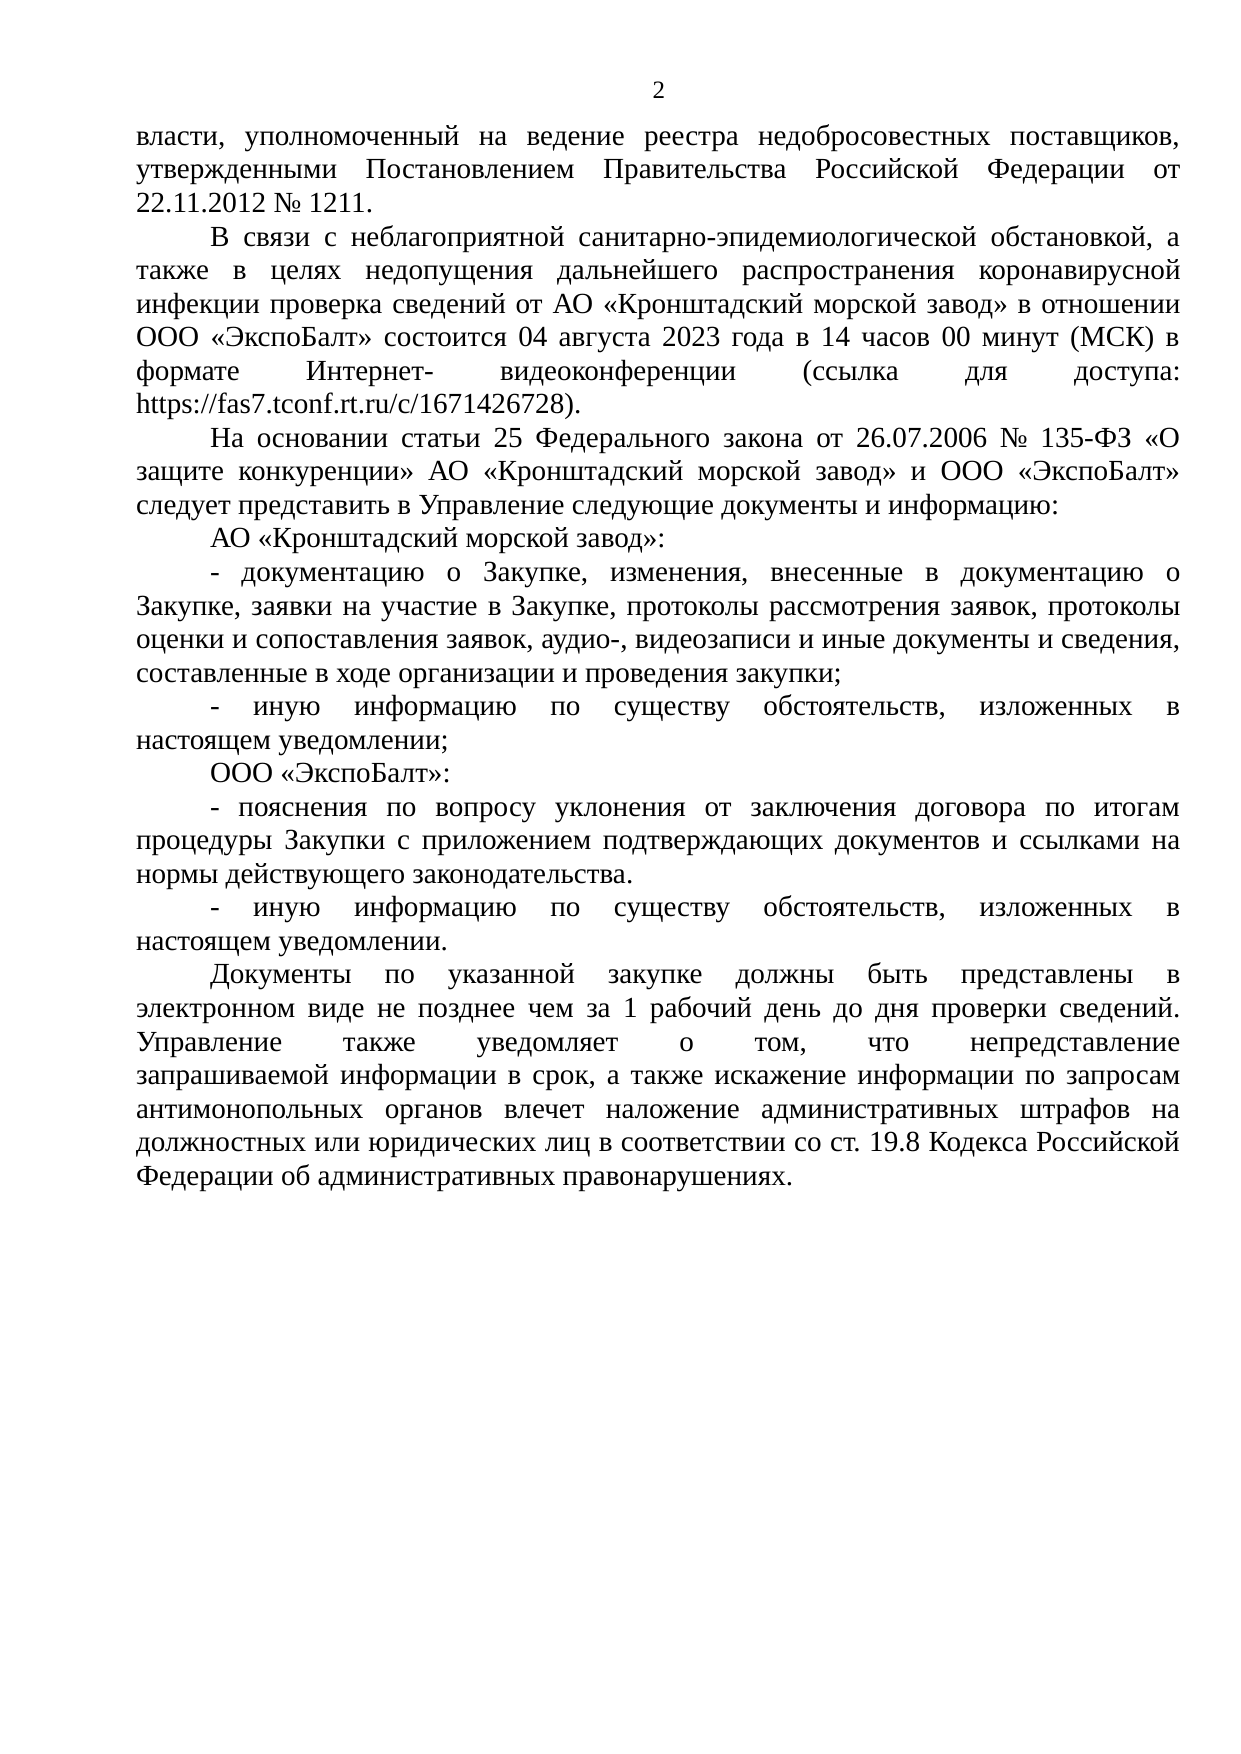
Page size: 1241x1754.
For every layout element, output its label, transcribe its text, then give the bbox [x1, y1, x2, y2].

text - иную информацию по существу обстоятельств, изложенных в настоящем уведомлении; [136, 688, 1181, 755]
text - документацию о Закупке, изменения, внесенные в документацию о Закупке, заявки на участие в Закупке, протоколы рассмотрения заявок, протоколы оценки и сопоставления заявок, аудио-, видеозаписи и иные документы и сведения, составленные в ходе организации и проведения закупки; [136, 554, 1181, 688]
text - пояснения по вопросу уклонения от заключения договора по итогам процедуры Закупки с приложением подтверждающих документов и ссылками на нормы действующего законодательства. [136, 789, 1181, 889]
text АО «Кронштадский морской завод»: [136, 521, 1181, 554]
text власти, уполномоченный на ведение реестра недобросовестных поставщиков, утвержденными Постановлением Правительства Российской Федерации от 22.11.2012 № 1211. [136, 118, 1181, 219]
text На основании статьи 25 Федерального закона от 26.07.2006 № 135-ФЗ «О защите конкуренции» АО «Кронштадский морской завод» и ООО «ЭкспоБалт» следует представить в Управление следующие документы и информацию: [136, 420, 1181, 521]
text - иную информацию по существу обстоятельств, изложенных в настоящем уведомлении. [136, 889, 1181, 957]
text ООО «ЭкспоБалт»: [136, 755, 1181, 789]
text Документы по указанной закупке должны быть представлены в электронном виде не позднее чем за 1 рабочий день до дня проверки сведений. Управление также уведомляет о том, что непредставление запрашиваемой информации в срок, а также искажение информации по запросам антимонопольных органов влечет наложение административных штрафов на должностных или юридических лиц в соответствии со ст. 19.8 Кодекса Российской Федерации об административных правонарушениях. [136, 957, 1181, 1191]
text В связи с неблагоприятной санитарно-эпидемиологической обстановкой, а также в целях недопущения дальнейшего распространения коронавирусной инфекции проверка сведений от АО «Кронштадский морской завод» в отношении ООО «ЭкспоБалт» состоится 04 августа 2023 года в 14 часов 00 минут (МСК) в формате Интернет- видеоконференции (ссылка для доступа: https://fas7.tconf.rt.ru/c/1671426728). [136, 219, 1181, 420]
